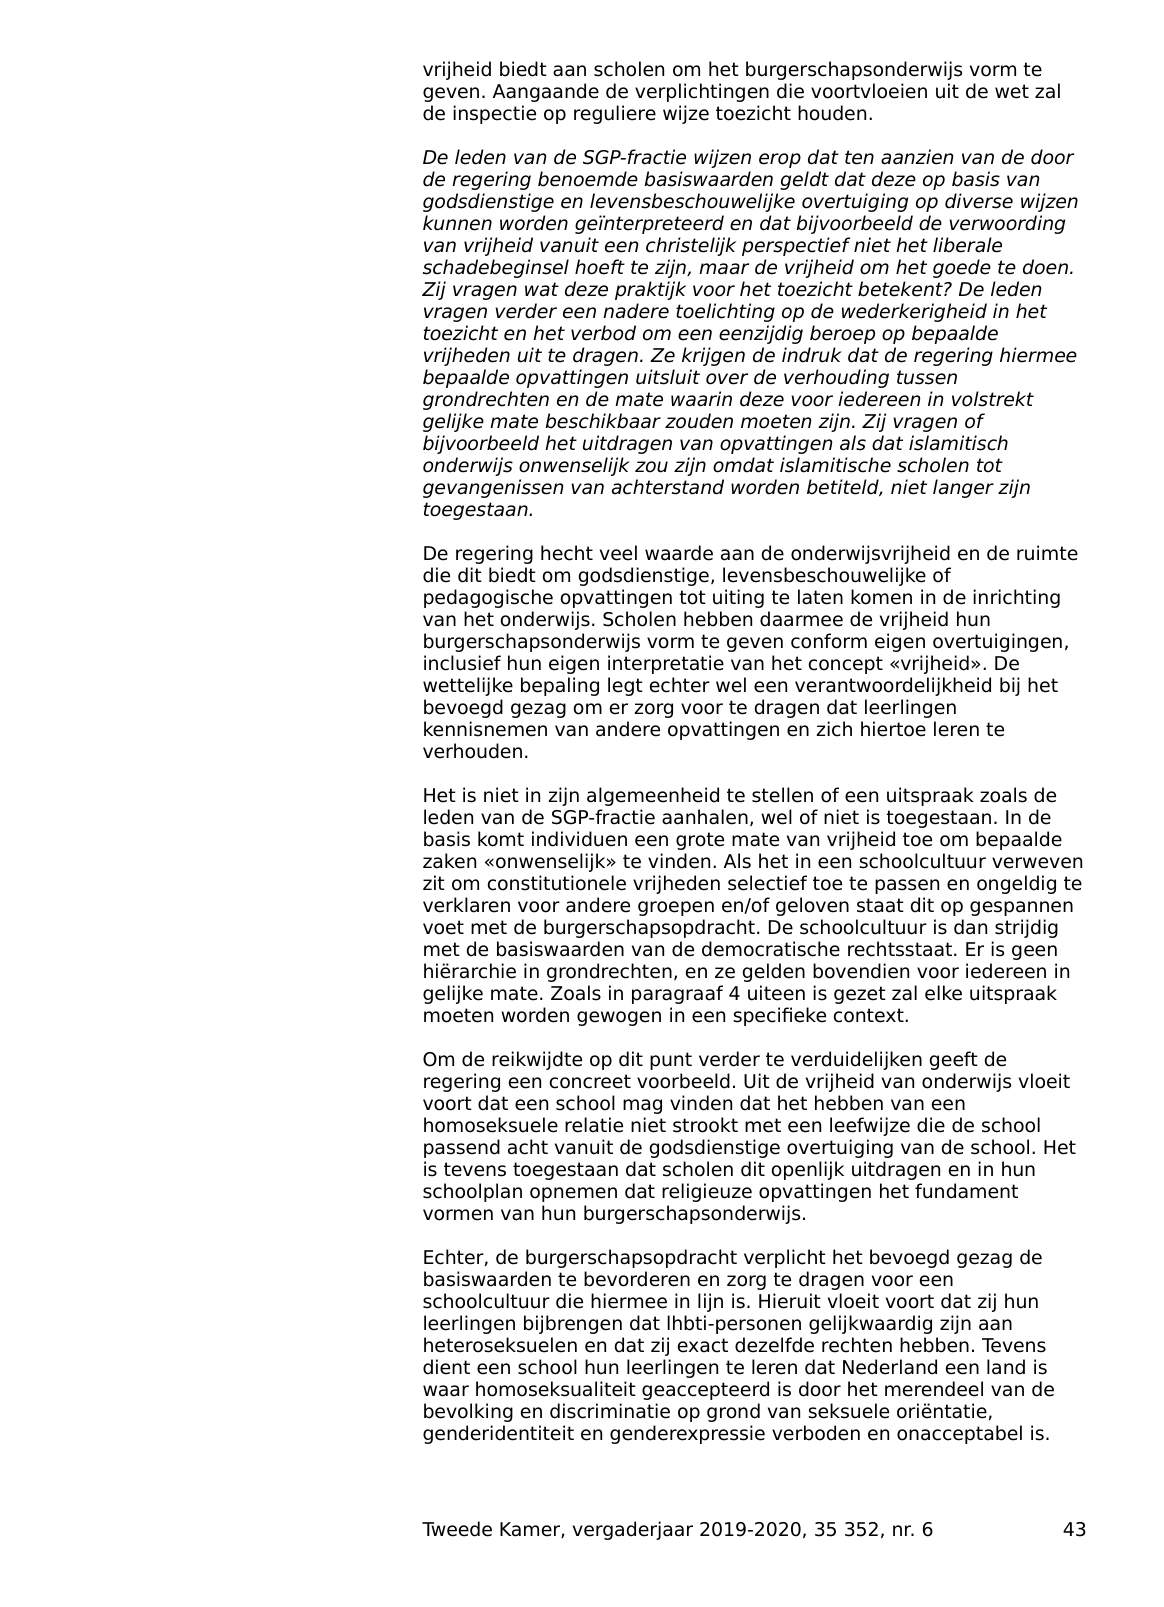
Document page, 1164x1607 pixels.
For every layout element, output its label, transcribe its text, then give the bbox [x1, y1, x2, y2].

text vrijheid biedt aan scholen om het burgerschapsonderwijs vorm te geven. Aangaande de verplichtingen die voortvloeien uit de wet zal de inspectie op reguliere wijze toezicht houden. [422, 59, 1087, 125]
text De leden van de SGP-fractie wijzen erop dat ten aanzien van de door de regering benoemde basiswaarden geldt dat deze op basis van godsdienstige en levensbeschouwelijke overtuiging op diverse wijzen kunnen worden geïnterpreteerd en dat bijvoorbeeld de verwoording van vrijheid vanuit een christelijk perspectief niet het liberale schadebeginsel hoeft te zijn, maar de vrijheid om het goede te doen. Zij vragen wat deze praktijk voor het toezicht betekent? De leden vragen verder een nadere toelichting op de wederkerigheid in het toezicht en het verbod om een eenzijdig beroep op bepaalde vrijheden uit te dragen. Ze krijgen de indruk dat de regering hiermee bepaalde opvattingen uitsluit over de verhouding tussen grondrechten en de mate waarin deze voor iedereen in volstrekt gelijke mate beschikbaar zouden moeten zijn. Zij vragen of bijvoorbeeld het uitdragen van opvattingen als dat islamitisch onderwijs onwenselijk zou zijn omdat islamitische scholen tot gevangenissen van achterstand worden betiteld, niet langer zijn toegestaan. [422, 147, 1087, 521]
text De regering hecht veel waarde aan de onderwijsvrijheid en de ruimte die dit biedt om godsdienstige, levensbeschouwelijke of pedagogische opvattingen tot uiting te laten komen in de inrichting van het onderwijs. Scholen hebben daarmee de vrijheid hun burgerschapsonderwijs vorm te geven conform eigen overtuigingen, inclusief hun eigen interpretatie van het concept «vrijheid». De wettelijke bepaling legt echter wel een verantwoordelijkheid bij het bevoegd gezag om er zorg voor te dragen dat leerlingen kennisnemen van andere opvattingen en zich hiertoe leren te verhouden. [422, 543, 1087, 763]
text Om de reikwijdte op dit punt verder te verduidelijken geeft de regering een concreet voorbeeld. Uit de vrijheid van onderwijs vloeit voort dat een school mag vinden dat het hebben van een homoseksuele relatie niet strookt met een leefwijze die de school passend acht vanuit de godsdienstige overtuiging van de school. Het is tevens toegestaan dat scholen dit openlijk uitdragen en in hun schoolplan opnemen dat religieuze opvattingen het fundament vormen van hun burgerschapsonderwijs. [422, 1049, 1087, 1225]
text Het is niet in zijn algemeenheid te stellen of een uitspraak zoals de leden van de SGP-fractie aanhalen, wel of niet is toegestaan. In de basis komt individuen een grote mate van vrijheid toe om bepaalde zaken «onwenselijk» te vinden. Als het in een schoolcultuur verweven zit om constitutionele vrijheden selectief toe te passen en ongeldig te verklaren voor andere groepen en/of geloven staat dit op gespannen voet met de burgerschapsopdracht. De schoolcultuur is dan strijdig met de basiswaarden van de democratische rechtsstaat. Er is geen hiërarchie in grondrechten, en ze gelden bovendien voor iedereen in gelijke mate. Zoals in paragraaf 4 uiteen is gezet zal elke uitspraak moeten worden gewogen in een specifieke context. [422, 785, 1087, 1027]
text Echter, de burgerschapsopdracht verplicht het bevoegd gezag de basiswaarden te bevorderen en zorg te dragen voor een schoolcultuur die hiermee in lijn is. Hieruit vloeit voort dat zij hun leerlingen bijbrengen dat lhbti-personen gelijkwaardig zijn aan heteroseksuelen en dat zij exact dezelfde rechten hebben. Tevens dient een school hun leerlingen te leren dat Nederland een land is waar homoseksualiteit geaccepteerd is door het merendeel van de bevolking en discriminatie op grond van seksuele oriëntatie, genderidentiteit en genderexpressie verboden en onacceptabel is. [422, 1247, 1087, 1445]
